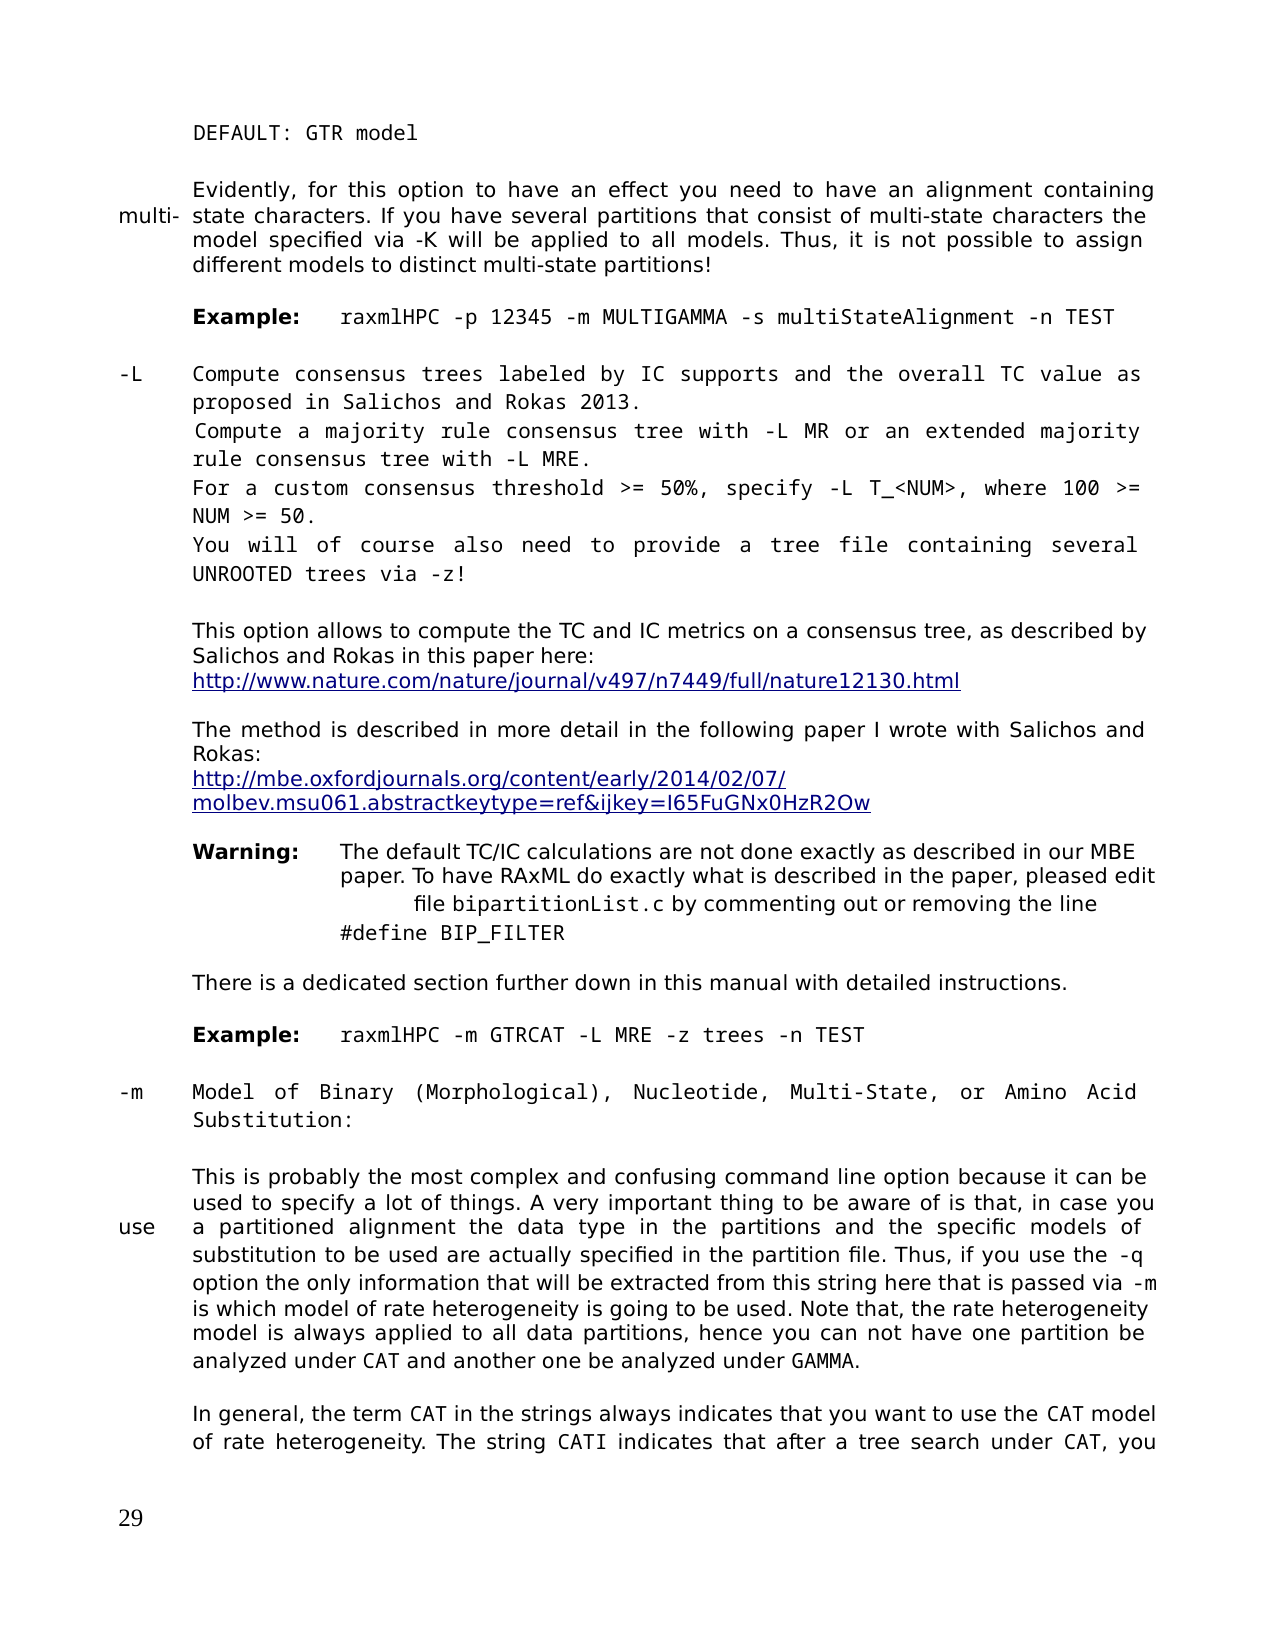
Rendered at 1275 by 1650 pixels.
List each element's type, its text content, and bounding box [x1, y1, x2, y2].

text http://www.nature.com/nature/journal/v497/n7449/full/nature12130.html [118, 669, 1157, 693]
text This option allows to compute the TC and IC metrics on a consensus tree, as described by Salichos and Rokas in this paper here: [118, 616, 1157, 669]
text The method is described in more detail in the following paper I wrote with Salichos and Rokas: [118, 718, 1157, 767]
text Compute a majority rule consensus tree with -L MR or an extended majority rule consensus tree with -L MRE. [118, 416, 1157, 473]
text You will of course also need to provide a tree file containing several UNROOTED trees via -z! [118, 530, 1157, 587]
text In general, the term CAT in the strings always indicates that you want to use the CAT model of rate heterogeneity. The string CATI indicates that after a tree search under CAT, you [118, 1399, 1157, 1456]
text There is a dedicated section further down in this manual with detailed instructions. [118, 971, 1157, 995]
text -L Compute consensus trees labeled by IC supports and the overall TC value as proposed in Salichos and Rokas 2013. [118, 359, 1157, 416]
text #define BIP_FILTER [118, 917, 1157, 946]
text Example: raxmlHPC -m GTRCAT -L MRE -z trees -n TEST [118, 1019, 1157, 1048]
text This is probably the most complex and confusing command line option because it can be used to specify a lot of things. A very important thing to be aware of is that, in case you use a partitioned alignment the data type in the partitions and the specific models of substitution to be used are actually specified in the partition file. Thus, if you use the -q option the only information that will be extracted from this string here that is passed via -m is which model of rate heterogeneity is going to be used. Note that, the rate heterogeneity model is always applied to all data partitions, hence you can not have one partition be analyzed under CAT and another one be analyzed under GAMMA. [118, 1162, 1157, 1374]
text DEFAULT: GTR model [118, 118, 1157, 147]
text For a custom consensus threshold >= 50%, specify -L T_<NUM>, where 100 >= NUM >= 50. [118, 473, 1157, 530]
text Example: raxmlHPC -p 12345 -m MULTIGAMMA -s multiStateAlignment -n TEST [118, 302, 1157, 330]
text http://mbe.oxfordjournals.org/content/early/2014/02/07/molbev.msu061.abstractkeytype=ref&ijkey=I65FuGNx0HzR2Ow [192, 767, 1157, 816]
text Evidently, for this option to have an effect you need to have an alignment containing multi- state characters. If you have several partitions that consist of multi-state characters the model specified via -K will be applied to all models. Thus, it is not possible to assign different models to distinct multi-state partitions! [118, 175, 1157, 277]
text -m Model of Binary (Morphological), Nucleotide, Multi-State, or Amino Acid Substitution: [118, 1077, 1157, 1134]
text Warning: The default TC/IC calculations are not done exactly as described in our MBE paper. To have RAxML do exactly what is described in the paper, pleased edit file bipartitionList.c by commenting out or removing the line [192, 840, 1157, 917]
